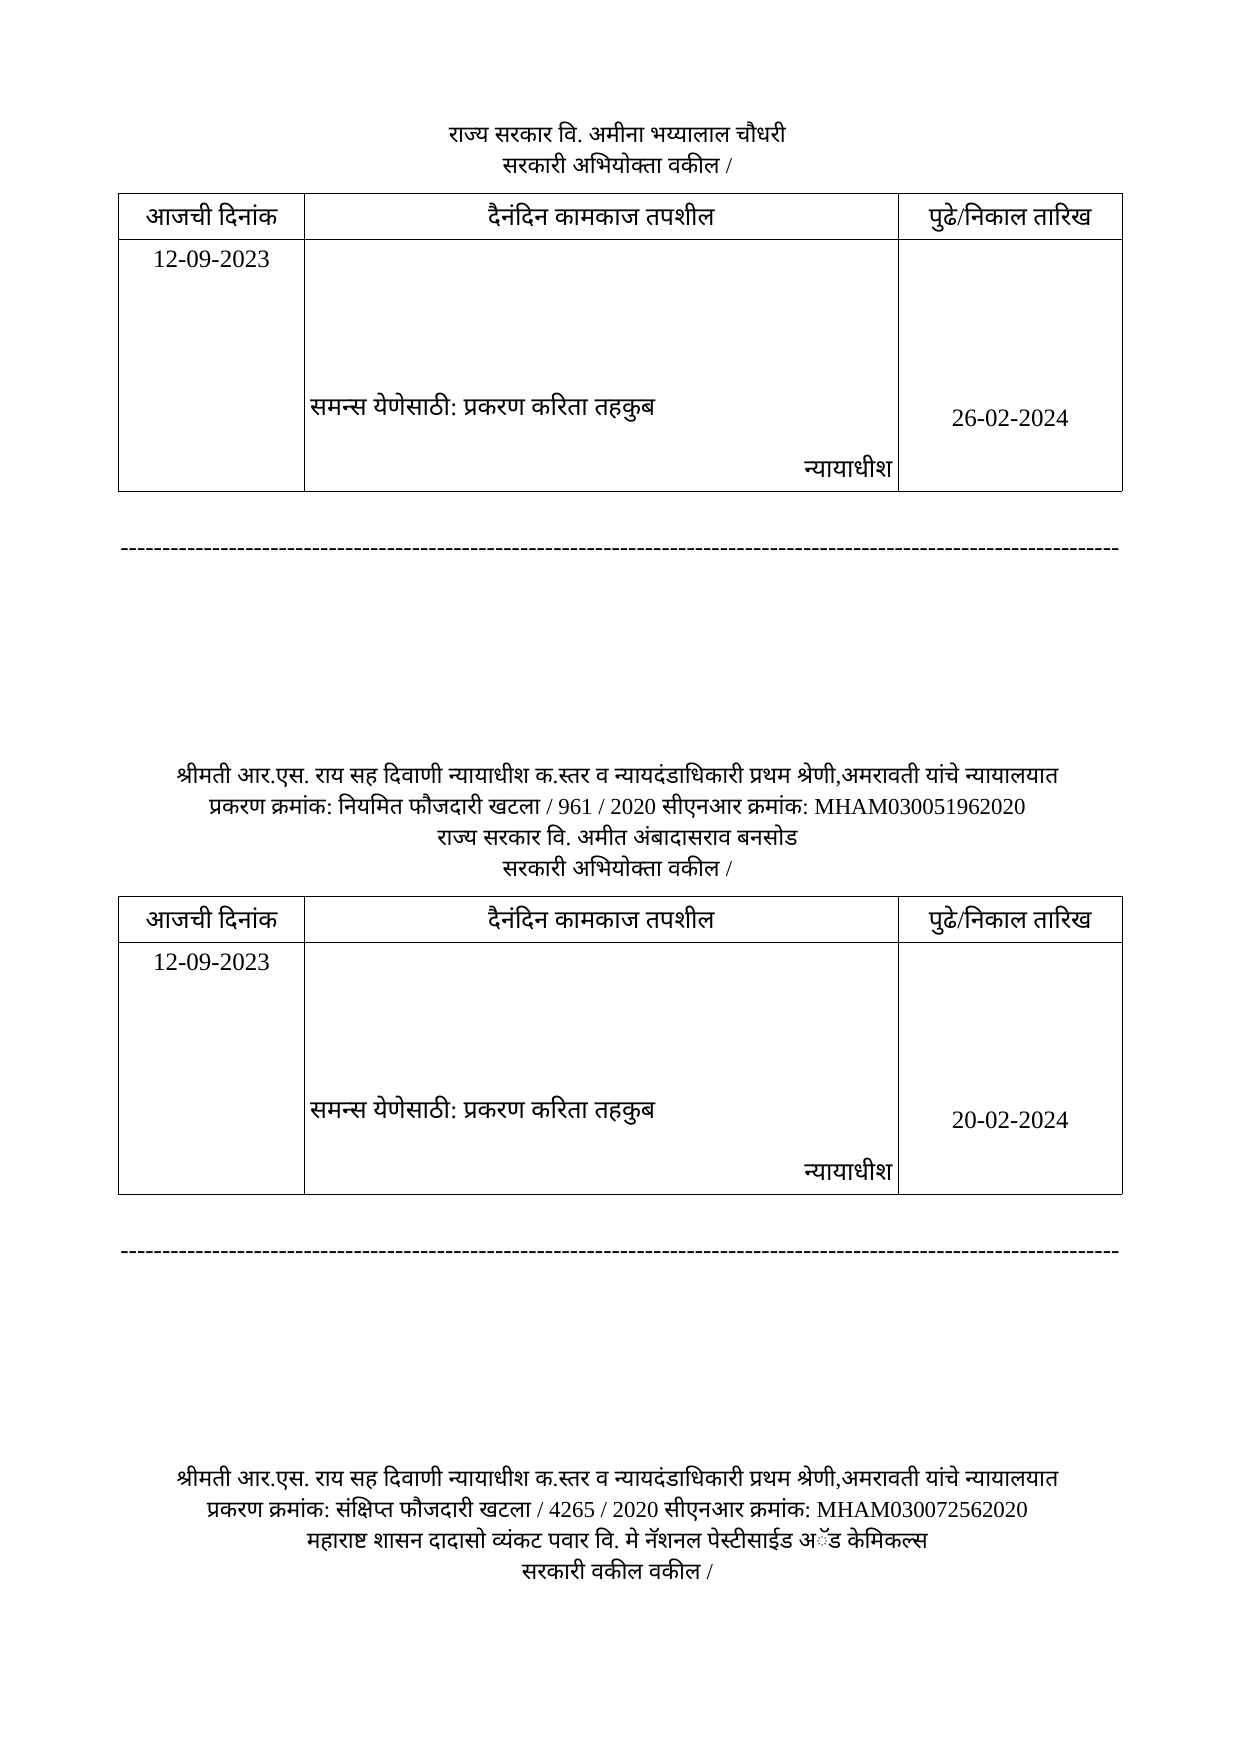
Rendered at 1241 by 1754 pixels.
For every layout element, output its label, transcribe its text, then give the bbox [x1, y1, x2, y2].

table_cell समन्स येणेसाठी: प्रकरण करिता तहकुब न्यायाधीश [305, 943, 898, 1194]
text राज्य सरकार वि. अमीना भय्यालाल चौधरी सरकारी अभियाेक्ता वकील / [118, 118, 1122, 181]
text श्रीमती आर.एस. राय सह दिवाणी न्यायाधीश क.स्तर व न्यायदंडाधिकारी प्रथम श्रेणी,अमरावती यांचे न्यायालयात प्रकरण क्रमांक: संक्षिप्त फौजदारी खटला / 4265 / 2020 सीएनआर क्रमांक: MHAM030072562020 महाराष्ट शासन दादासाे व्यंकट पवार वि. मे नॅशनल पेस्टीसाईड अॅड केमिकल्स सरकारी वकील वकील / [118, 1461, 1122, 1586]
table_header दैनंदिन कामकाज तपशील [305, 897, 898, 942]
table_cell 20-02-2024 [899, 943, 1122, 1194]
table_header पुढे/निकाल तारिख [899, 897, 1122, 942]
table_cell 12-09-2023 [119, 240, 304, 491]
table_cell 12-09-2023 [119, 943, 304, 1194]
table_header पुढे/निकाल तारिख [899, 194, 1122, 239]
table_header दैनंदिन कामकाज तपशील [305, 194, 898, 239]
table_cell 26-02-2024 [899, 240, 1122, 491]
table_header आजची दिनांक [119, 194, 304, 239]
text श्रीमती आर.एस. राय सह दिवाणी न्यायाधीश क.स्तर व न्यायदंडाधिकारी प्रथम श्रेणी,अमरावती यांचे न्यायालयात प्रकरण क्रमांक: नियमित फौजदारी खटला / 961 / 2020 सीएनआर क्रमांक: MHAM030051962020 राज्य सरकार वि. अमीत अंबादासराव बनसोड सरकारी अभियाेक्ता वकील / [118, 758, 1122, 883]
table_header आजची दिनांक [119, 897, 304, 942]
text ------------------------------------------------------------------------------------------------------------------------ [118, 1235, 1122, 1264]
text ------------------------------------------------------------------------------------------------------------------------ [118, 532, 1122, 561]
table_cell समन्स येणेसाठी: प्रकरण करिता तहकुब न्यायाधीश [305, 240, 898, 491]
